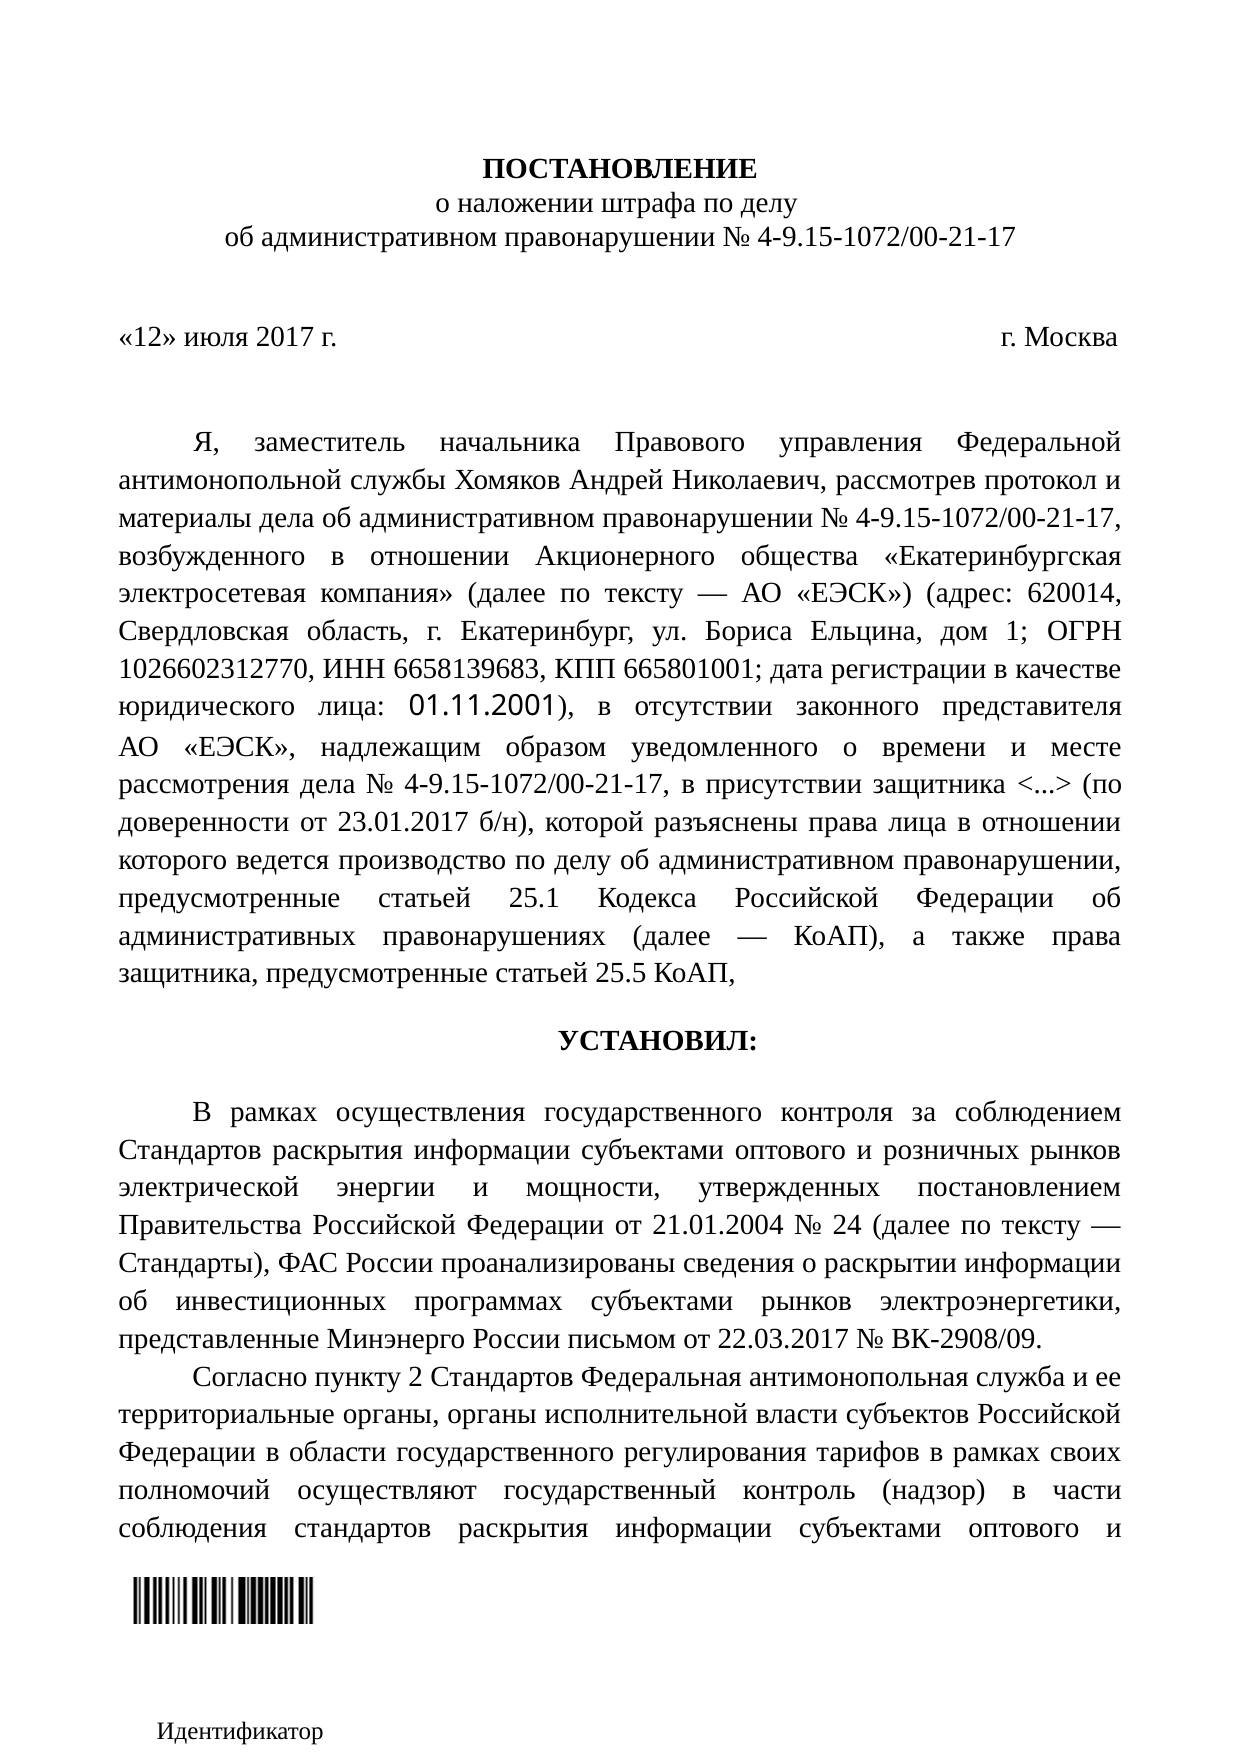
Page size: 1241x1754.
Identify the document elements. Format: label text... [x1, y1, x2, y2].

text Я, заместитель начальника Правового управления Федеральной антимонопольной службы Хомяков Андрей Николаевич, рассмотрев протокол и материалы дела об административном правонарушении № 4-9.15-1072/00-21-17, возбужденного в отношении Акционерного общества «Екатеринбургская электросетевая компания» (далее по тексту — АО «ЕЭСК») (адрес: 620014, Свердловская область, г. Екатеринбург, ул. Бориса Ельцина, дом 1; ОГРН 1026602312770, ИНН 6658139683, КПП 665801001; дата регистрации в качестве юридического лица: 01.11.2001), в отсутствии законного представителя АО «ЕЭСК», надлежащим образом уведомленного о времени и месте рассмотрения дела № 4-9.15-1072/00-21-17, в присутствии защитника <...> (по доверенности от 23.01.2017 б/н), которой разъяснены права лица в отношении которого ведется производство по делу об административном правонарушении, предусмотренные статьей 25.1 Кодекса Российской Федерации об административных правонарушениях (далее — КоАП), а также права защитника, предусмотренные статьей 25.5 КоАП, [118, 420, 1122, 989]
text об административном правонарушении № 4-9.15-1072/00-21-17 [118, 219, 1122, 252]
text УСТАНОВИЛ: [118, 1023, 1122, 1056]
text ПОСТАНОВЛЕНИЕ [118, 152, 1122, 185]
text Согласно пункту 2 Стандартов Федеральная антимонопольная служба и ее территориальные органы, органы исполнительной власти субъектов Российской Федерации в области государственного регулирования тарифов в рамках своих полномочий осуществляют государственный контроль (надзор) в части соблюдения стандартов раскрытия информации субъектами оптового и [118, 1354, 1122, 1543]
picture [118, 1577, 331, 1624]
text В рамках осуществления государственного контроля за соблюдением Стандартов раскрытия информации субъектами оптового и розничных рынков электрической энергии и мощности, утвержденных постановлением Правительства Российской Федерации от 21.01.2004 № 24 (далее по тексту — Стандарты), ФАС России проанализированы сведения о раскрытии информации об инвестиционных программах субъектами рынков электроэнергетики, представленные Минэнерго России письмом от 22.03.2017 № ВК-2908/09. [118, 1090, 1122, 1354]
text «12» июля 2017 г. г. Москва [118, 319, 1122, 353]
text о наложении штрафа по делу [118, 185, 1122, 219]
